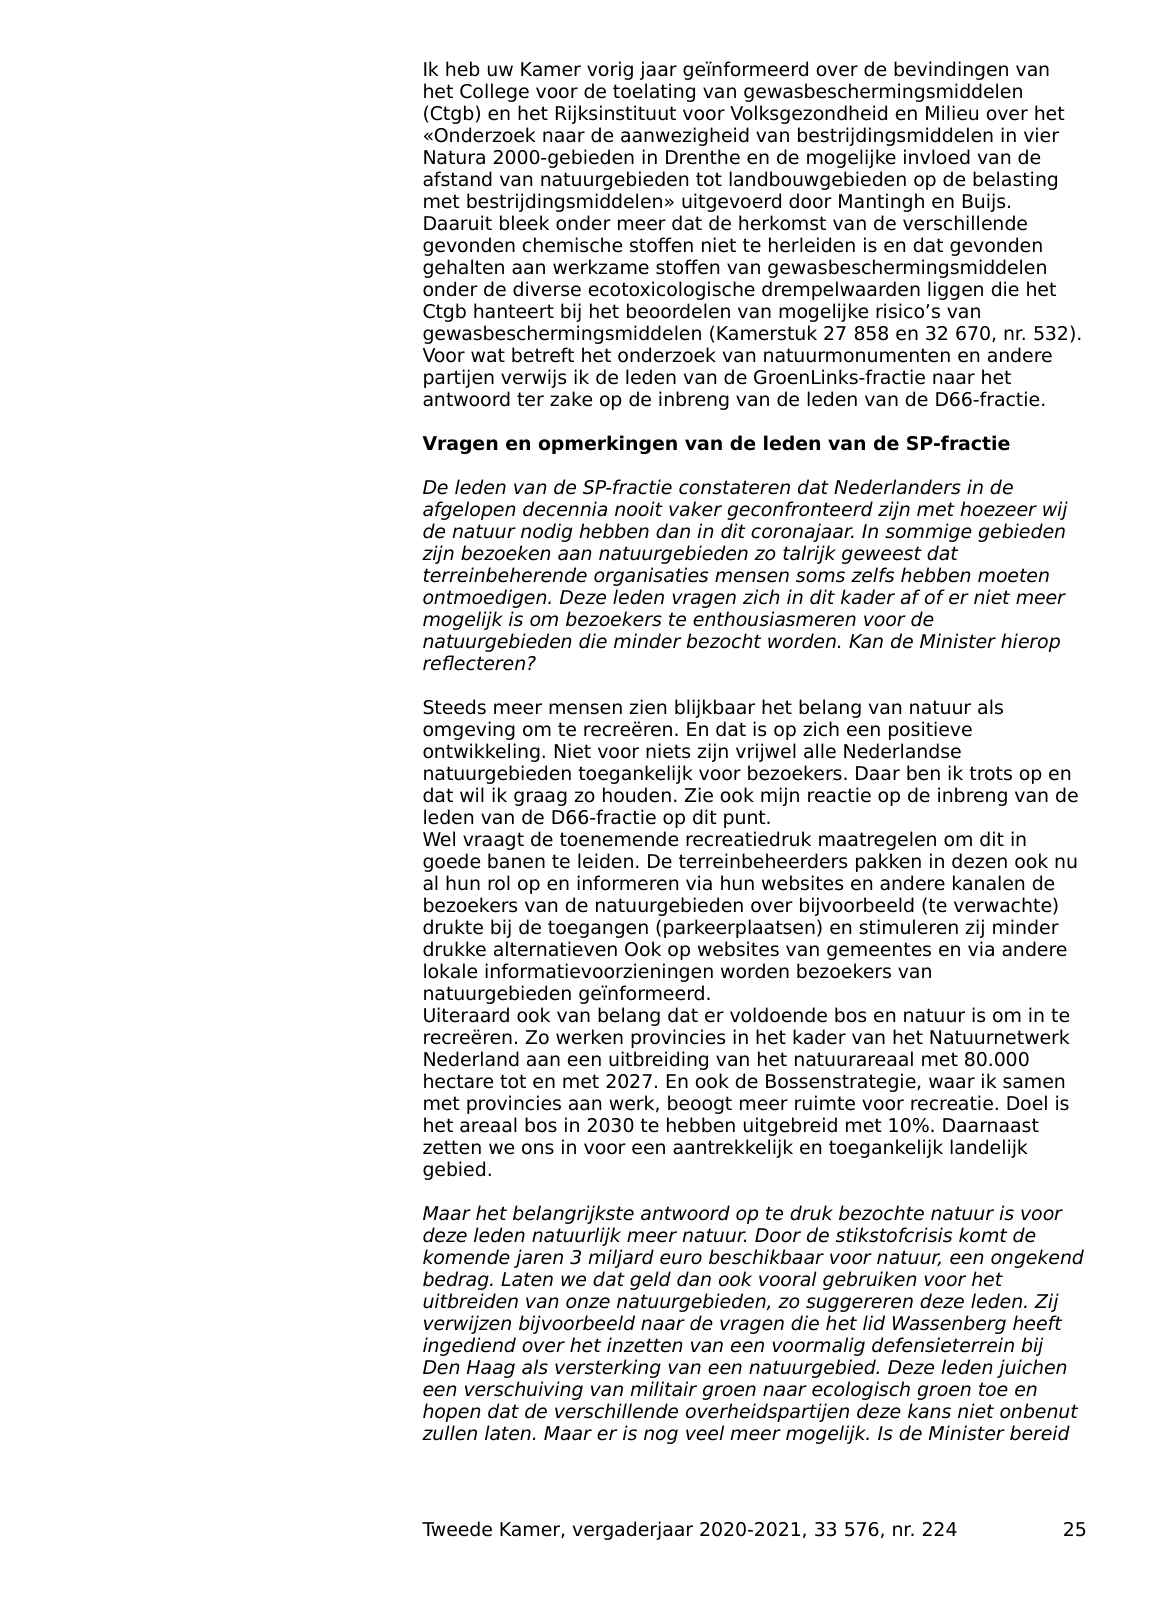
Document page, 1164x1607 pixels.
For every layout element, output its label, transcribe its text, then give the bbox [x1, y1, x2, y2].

text De leden van de SP-fractie constateren dat Nederlanders in de afgelopen decennia nooit vaker geconfronteerd zijn met hoezeer wij de natuur nodig hebben dan in dit coronajaar. In sommige gebieden zijn bezoeken aan natuurgebieden zo talrijk geweest dat terreinbeherende organisaties mensen soms zelfs hebben moeten ontmoedigen. Deze leden vragen zich in dit kader af of er niet meer mogelijk is om bezoekers te enthousiasmeren voor de natuurgebieden die minder bezocht worden. Kan de Minister hierop reflecteren? [422, 477, 1087, 675]
text Ik heb uw Kamer vorig jaar geïnformeerd over de bevindingen van het College voor de toelating van gewasbeschermingsmiddelen (Ctgb) en het Rijksinstituut voor Volksgezondheid en Milieu over het «Onderzoek naar de aanwezigheid van bestrijdingsmiddelen in vier Natura 2000-gebieden in Drenthe en de mogelijke invloed van de afstand van natuurgebieden tot landbouwgebieden op de belasting met bestrijdingsmiddelen» uitgevoerd door Mantingh en Buijs. Daaruit bleek onder meer dat de herkomst van de verschillende gevonden chemische stoffen niet te herleiden is en dat gevonden gehalten aan werkzame stoffen van gewasbeschermingsmiddelen onder de diverse ecotoxicologische drempelwaarden liggen die het Ctgb hanteert bij het beoordelen van mogelijke risico’s van gewasbeschermingsmiddelen (Kamerstuk 27 858 en 32 670, nr. 532). [422, 59, 1087, 345]
subtitle Vragen en opmerkingen van de leden van de SP-fractie [422, 433, 1087, 455]
text Steeds meer mensen zien blijkbaar het belang van natuur als omgeving om te recreëren. En dat is op zich een positieve ontwikkeling. Niet voor niets zijn vrijwel alle Nederlandse natuurgebieden toegankelijk voor bezoekers. Daar ben ik trots op en dat wil ik graag zo houden. Zie ook mijn reactie op de inbreng van de leden van de D66-fractie op dit punt. [422, 697, 1087, 829]
text Wel vraagt de toenemende recreatiedruk maatregelen om dit in goede banen te leiden. De terreinbeheerders pakken in dezen ook nu al hun rol op en informeren via hun websites en andere kanalen de bezoekers van de natuurgebieden over bijvoorbeeld (te verwachte) drukte bij de toegangen (parkeerplaatsen) en stimuleren zij minder drukke alternatieven Ook op websites van gemeentes en via andere lokale informatievoorzieningen worden bezoekers van natuurgebieden geïnformeerd. [422, 829, 1087, 1005]
text Maar het belangrijkste antwoord op te druk bezochte natuur is voor deze leden natuurlijk meer natuur. Door de stikstofcrisis komt de komende jaren 3 miljard euro beschikbaar voor natuur, een ongekend bedrag. Laten we dat geld dan ook vooral gebruiken voor het uitbreiden van onze natuurgebieden, zo suggereren deze leden. Zij verwijzen bijvoorbeeld naar de vragen die het lid Wassenberg heeft ingediend over het inzetten van een voormalig defensieterrein bij Den Haag als versterking van een natuurgebied. Deze leden juichen een verschuiving van militair groen naar ecologisch groen toe en hopen dat de verschillende overheidspartijen deze kans niet onbenut zullen laten. Maar er is nog veel meer mogelijk. Is de Minister bereid [422, 1203, 1087, 1444]
text Uiteraard ook van belang dat er voldoende bos en natuur is om in te recreëren. Zo werken provincies in het kader van het Natuurnetwerk Nederland aan een uitbreiding van het natuurareaal met 80.000 hectare tot en met 2027. En ook de Bossenstrategie, waar ik samen met provincies aan werk, beoogt meer ruimte voor recreatie. Doel is het areaal bos in 2030 te hebben uitgebreid met 10%. Daarnaast zetten we ons in voor een aantrekkelijk en toegankelijk landelijk gebied. [422, 1005, 1087, 1181]
text Voor wat betreft het onderzoek van natuurmonumenten en andere partijen verwijs ik de leden van de GroenLinks-fractie naar het antwoord ter zake op de inbreng van de leden van de D66-fractie. [422, 345, 1087, 411]
